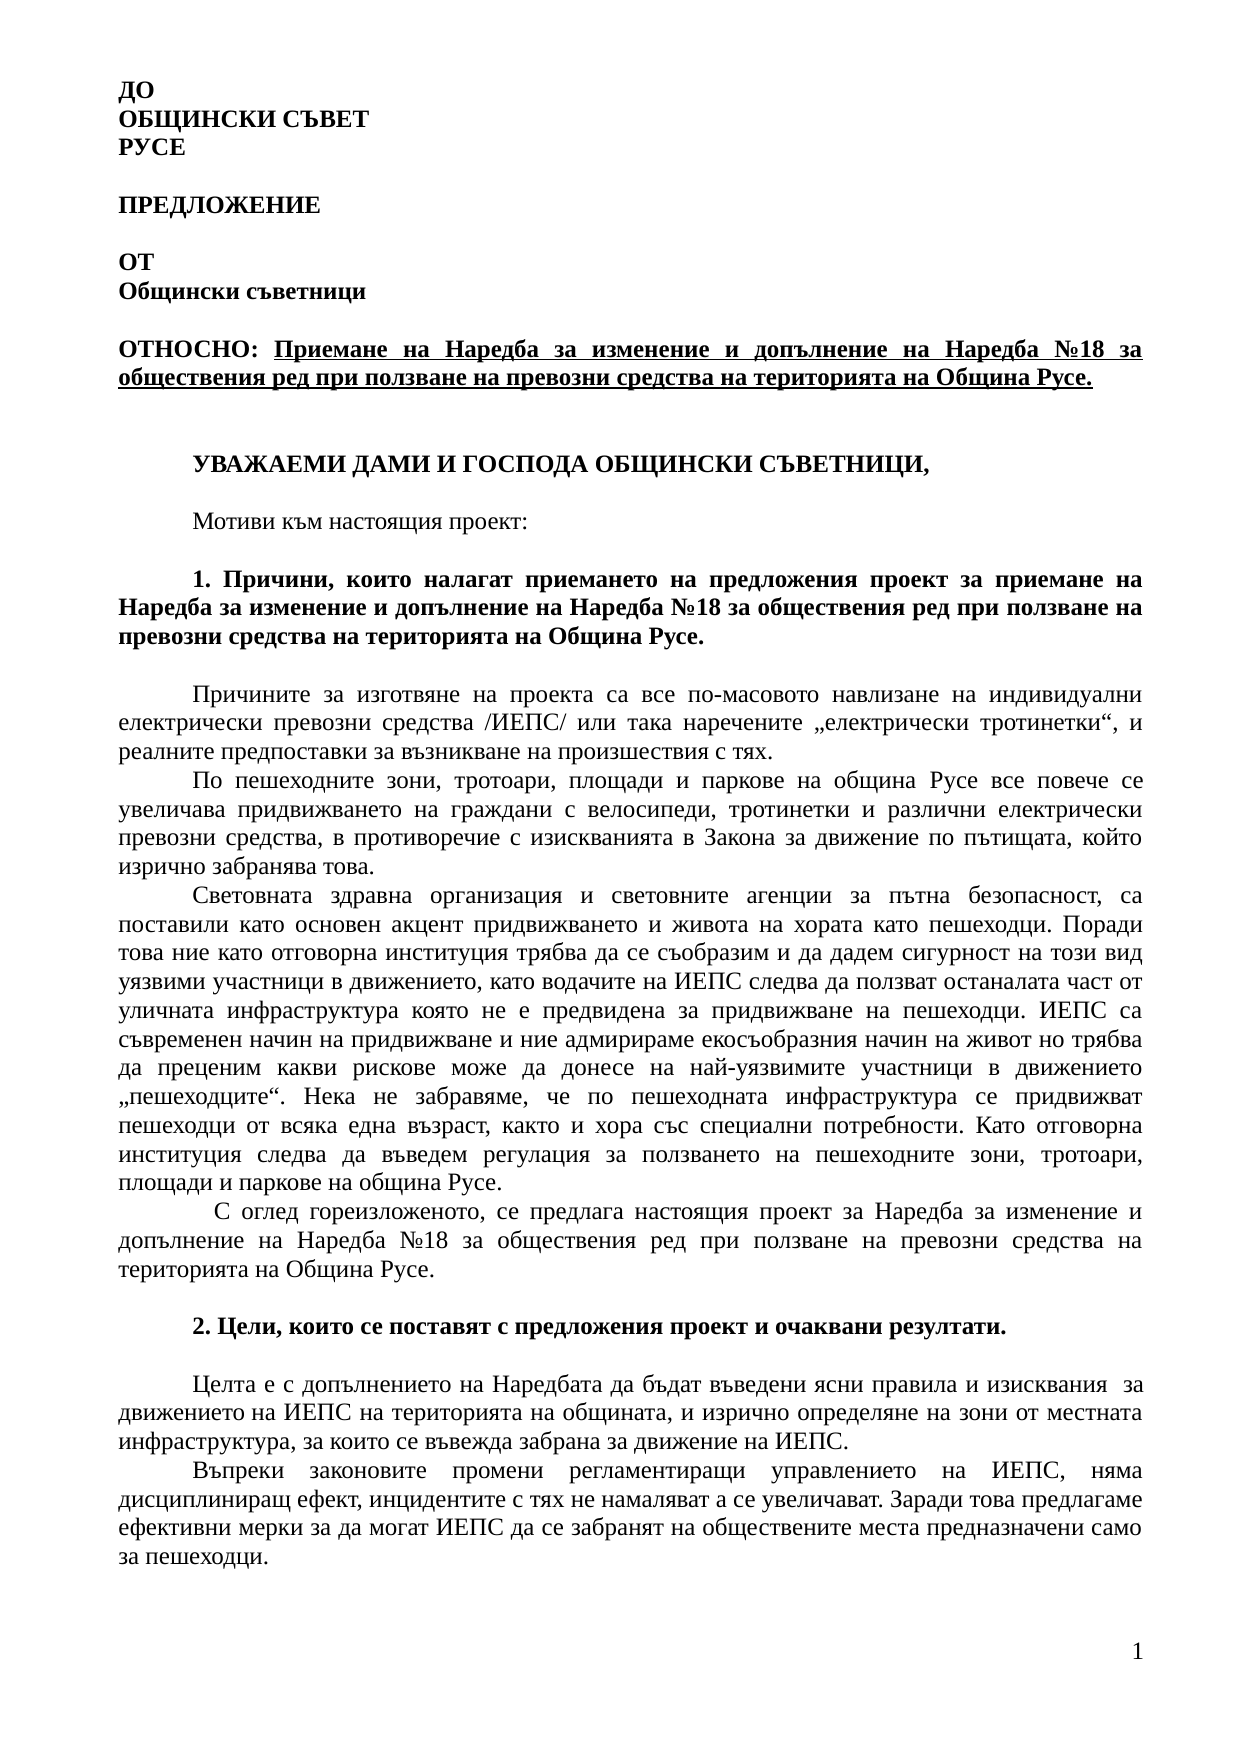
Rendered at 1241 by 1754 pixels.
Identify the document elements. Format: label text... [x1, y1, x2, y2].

text УВАЖАЕМИ ДАМИ И ГОСПОДА ОБЩИНСКИ СЪВЕТНИЦИ, [118, 449, 1144, 477]
text Световната здравна организация и световните агенции за пътна безопасност, са поставили като основен акцент придвижването и живота на хората като пешеходци. Поради това ние като отговорна институция трябва да се съобразим и да дадем сигурност на този вид уязвими участници в движението, като водачите на ИЕПС следва да ползват останалата част от уличната инфраструктура която не е предвидена за придвижване на пешеходци. ИЕПС са съвременен начин на придвижване и ние адмирираме екосъобразния начин на живот но трябва да преценим какви рискове може да донесе на най-уязвимите участници в движението „пешеходците“. Нека не забравяме, че по пешеходната инфраструктура се придвижват пешеходци от всяка една възраст, както и хора със специални потребности. Като отговорна институция следва да въведем регулация за ползването на пешеходните зони, тротоари, площади и паркове на община Русе. [118, 880, 1144, 1196]
text С оглед гореизложеното, се предлага настоящия проект за Наредба за изменение и допълнение на Наредба №18 за обществения ред при ползване на превозни средства на територията на Община Русе. [118, 1196, 1144, 1282]
text Общински съветници [118, 276, 1144, 305]
text По пешеходните зони, тротоари, площади и паркове на община Русе все повече се увеличава придвижването на граждани с велосипеди, тротинетки и различни електрически превозни средства, в противоречие с изискванията в Закона за движение по пътищата, който изрично забранява това. [118, 765, 1144, 880]
text ОТ [118, 247, 1144, 276]
text ОТНОСНО: Приемане на Наредба за изменение и допълнение на Наредба №18 за обществения ред при ползване на превозни средства на територията на Община Русе. [118, 334, 1144, 391]
text 1. Причини, които налагат приемането на предложения проект за приемане на Наредба за изменение и допълнение на Наредба №18 за обществения ред при ползване на превозни средства на територията на Община Русе. [118, 564, 1144, 650]
text Мотиви към настоящия проект: [118, 506, 1144, 535]
text 2. Цели, които се поставят с предложения проект и очаквани резултати. [118, 1311, 1144, 1340]
text ДО [118, 75, 1144, 104]
text Въпреки законовите промени регламентиращи управлението на ИЕПС, няма дисциплиниращ ефект, инцидентите с тях не намаляват а се увеличават. Заради това предлагаме ефективни мерки за да могат ИЕПС да се забранят на обществените места предназначени само за пешеходци. [118, 1455, 1144, 1570]
text Причините за изготвяне на проекта са все по-масовото навлизане на индивидуални електрически превозни средства /ИЕПС/ или така наречените „електрически тротинетки“, и реалните предпоставки за възникване на произшествия с тях. [118, 679, 1144, 765]
text ПРЕДЛОЖЕНИЕ [118, 190, 1144, 219]
text Целта е с допълнението на Наредбата да бъдат въведени ясни правила и изисквания за движението на ИЕПС на територията на общината, и изрично определяне на зони от местната инфраструктура, за които се въвежда забрана за движение на ИЕПС. [118, 1369, 1144, 1455]
text ОБЩИНСКИ СЪВЕТ [118, 104, 1144, 132]
text РУСЕ [118, 132, 1144, 161]
